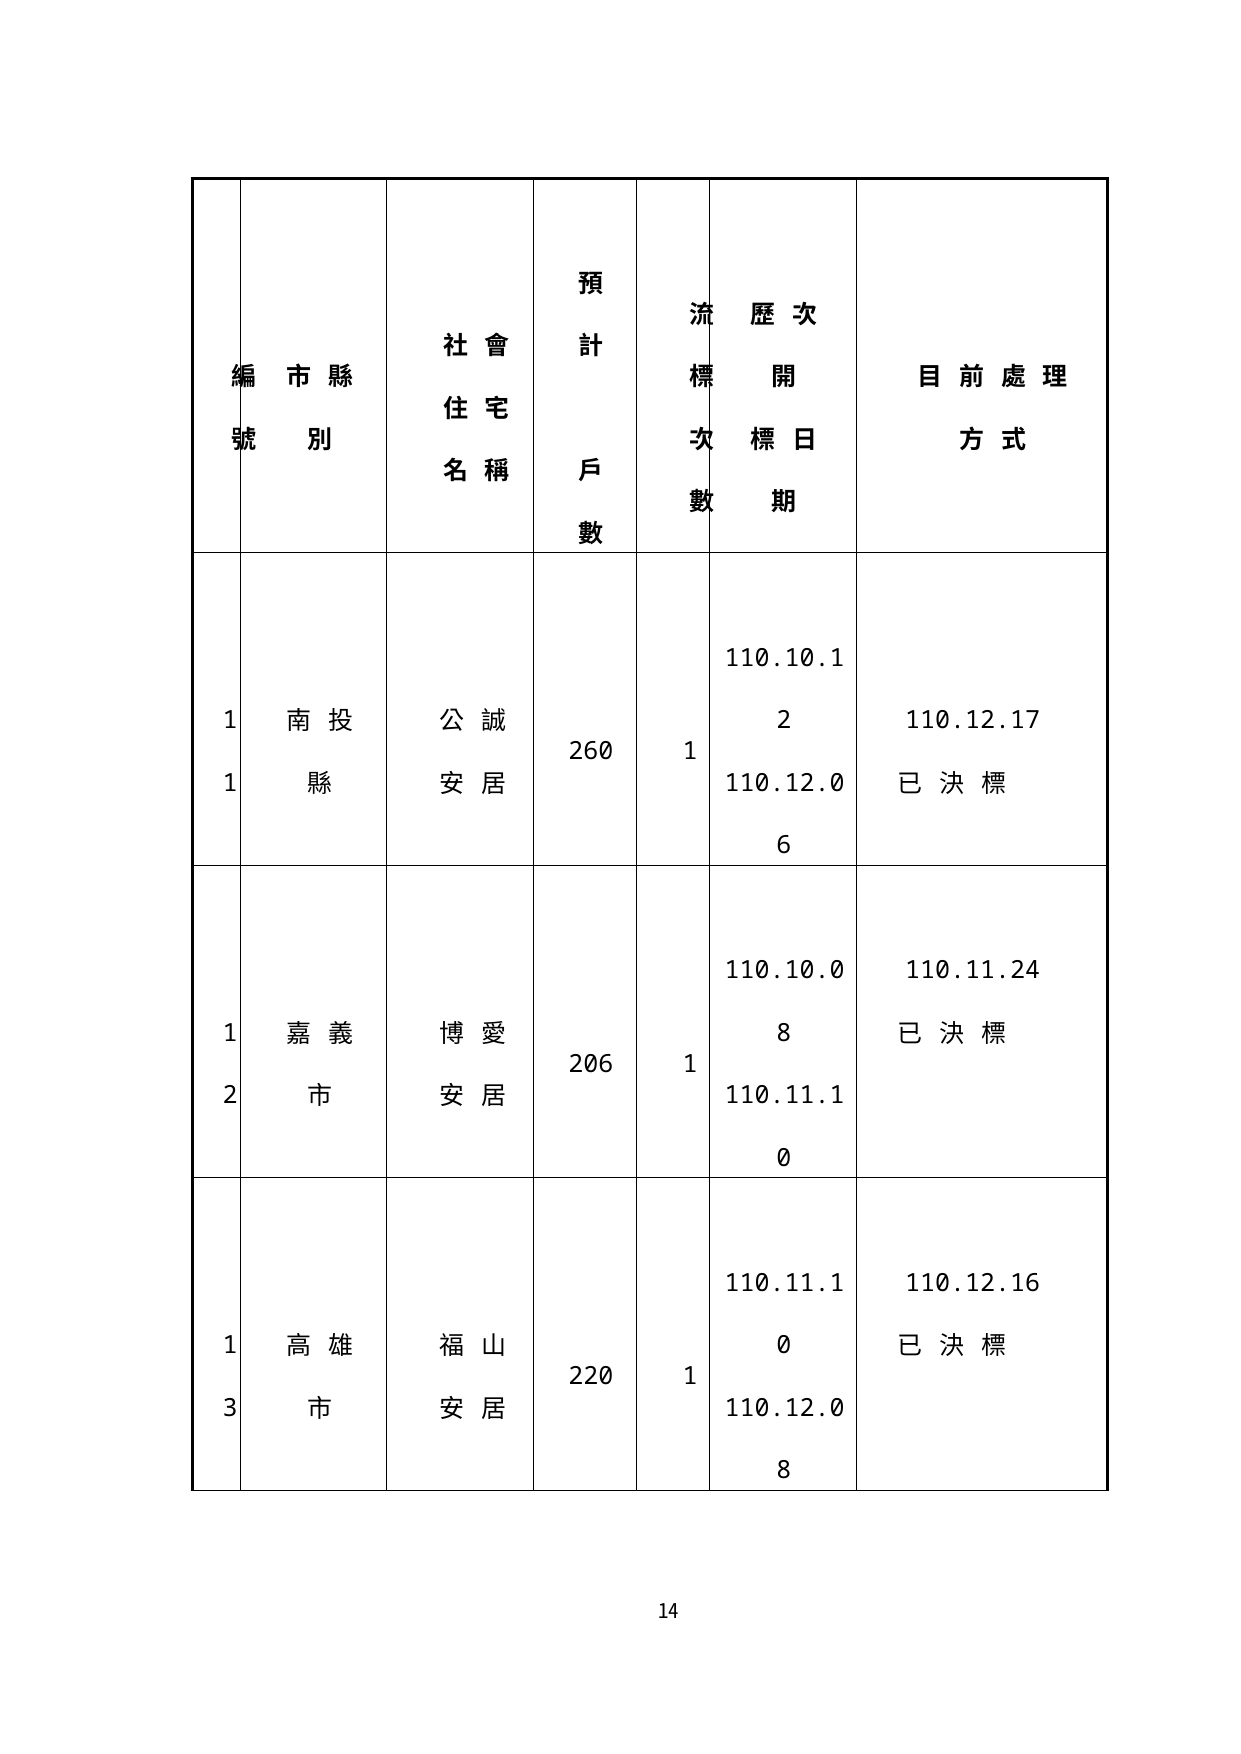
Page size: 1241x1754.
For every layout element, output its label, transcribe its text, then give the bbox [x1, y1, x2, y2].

table_header 預計 戶數 [534, 180, 636, 552]
table_cell 13 [194, 1178, 240, 1490]
table_cell 嘉義市 [241, 866, 386, 1177]
table_cell 110.12.17已決標 [857, 553, 1106, 865]
table_cell 110.10.08 110.11.10 [710, 866, 856, 1177]
table_header 目前處理方式 [857, 180, 1106, 552]
table_cell 1 [637, 866, 709, 1177]
table_cell 12 [194, 866, 240, 1177]
table_header 社會住宅名稱 [387, 180, 533, 552]
table_header 流標次數 [637, 180, 709, 552]
table_cell 福山安居 [387, 1178, 533, 1490]
table_header 市縣別 [241, 180, 386, 552]
table_cell 公誠安居 [387, 553, 533, 865]
table_cell 110.10.12 110.12.06 [710, 553, 856, 865]
table_cell 220 [534, 1178, 636, 1490]
table_cell 高雄市 [241, 1178, 386, 1490]
table_cell 110.12.16已決標 [857, 1178, 1106, 1490]
table_cell 1 [637, 1178, 709, 1490]
table_cell 206 [534, 866, 636, 1177]
table_cell 博愛安居 [387, 866, 533, 1177]
table_cell 1 [637, 553, 709, 865]
table_cell 260 [534, 553, 636, 865]
table_header 編號 [194, 180, 240, 552]
table_header 歷次開 標日期 [710, 180, 856, 552]
table_cell 11 [194, 553, 240, 865]
table_cell 110.11.10 110.12.08 [710, 1178, 856, 1490]
table_cell 南投縣 [241, 553, 386, 865]
table_cell 110.11.24已決標 [857, 866, 1106, 1177]
